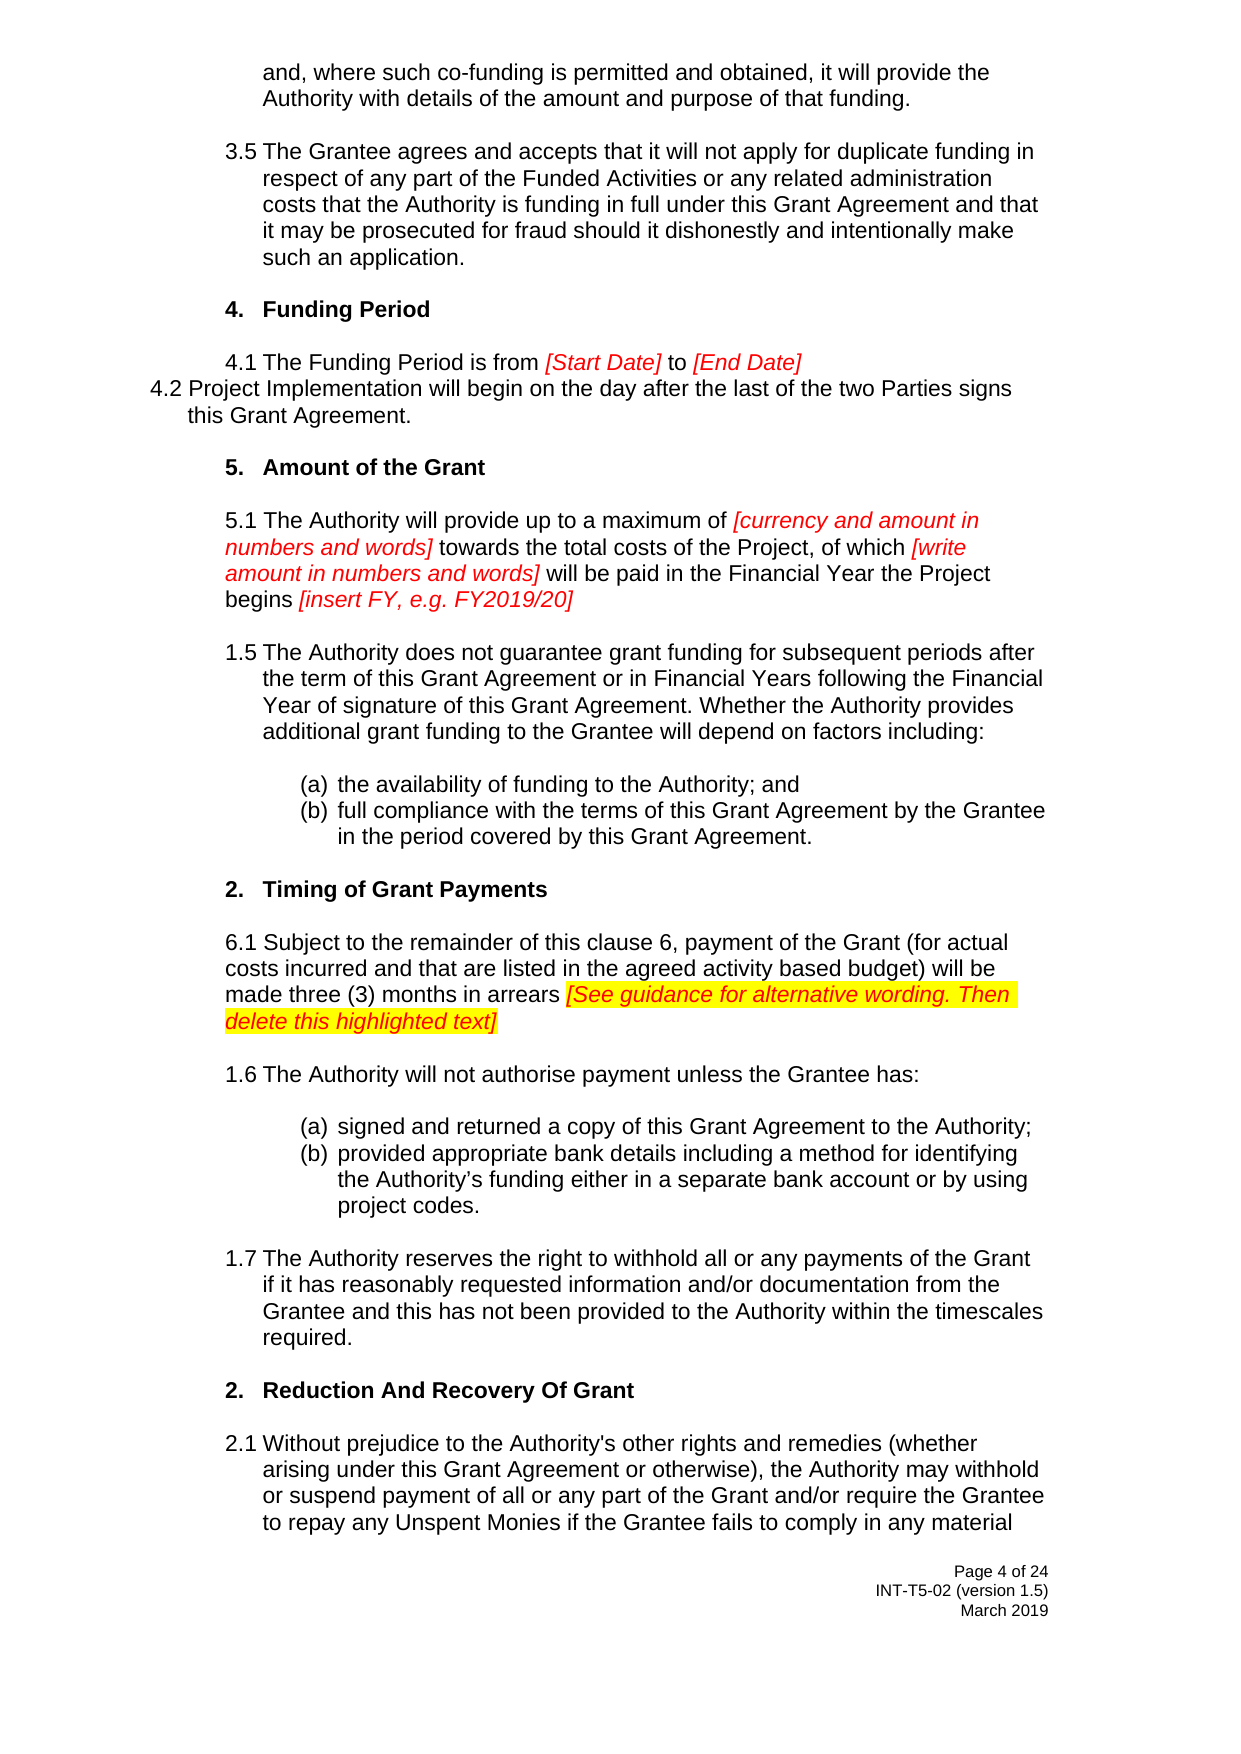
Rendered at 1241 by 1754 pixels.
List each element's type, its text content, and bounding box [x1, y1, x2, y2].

list provided appropriate bank details including a method for identifying the Authority’s funding either in a separate bank account or by using project codes. [300, 1139, 1048, 1219]
list The Grantee agrees and accepts that it will not apply for duplicate funding in respect of any part of the Funded Activities or any related administration costs that the Authority is funding in full under this Grant Agreement and that it may be prosecuted for fraud should it dishonestly and intentionally make such an application. [225, 138, 1048, 270]
list signed and returned a copy of this Grant Agreement to the Authority; [300, 1113, 1048, 1139]
subtitle Funding Period [225, 296, 1048, 323]
list The Funding Period is from [Start Date] to [End Date] [225, 349, 1048, 375]
subtitle Amount of the Grant [225, 454, 1048, 481]
list Without prejudice to the Authority's other rights and remedies (whether arising under this Grant Agreement or otherwise), the Authority may withhold or suspend payment of all or any part of the Grant and/or require the Grantee to repay any Unspent Monies if the Grantee fails to comply in any material [225, 1429, 1048, 1535]
list The Authority will not authorise payment unless the Grantee has: [225, 1061, 1048, 1087]
subtitle 5.1 The Authority will provide up to a maximum of [currency and amount in numbers and words] towards the total costs of the Project, of which [write amount in numbers and words] will be paid in the Financial Year the Project begins [insert FY, e.g. FY2019/20] [225, 507, 1048, 612]
subtitle 6.1 Subject to the remainder of this clause 6, payment of the Grant (for actual costs incurred and that are listed in the agreed activity based budget) will be made three (3) months in arrears [See guidance for alternative wording. Then delete this highlighted text] [225, 929, 1048, 1034]
list full compliance with the terms of this Grant Agreement by the Grantee in the period covered by this Grant Agreement. [300, 797, 1048, 850]
list The Authority does not guarantee grant funding for subsequent periods after the term of this Grant Agreement or in Financial Years following the Financial Year of signature of this Grant Agreement. Whether the Authority provides additional grant funding to the Grantee will depend on factors including: [225, 639, 1048, 744]
list and, where such co-funding is permitted and obtained, it will provide the Authority with details of the amount and purpose of that funding. [225, 59, 1048, 112]
subtitle Timing of Grant Payments [225, 876, 1048, 902]
text 4.2 Project Implementation will begin on the day after the last of the two Parties signs this Grant Agreement. [150, 375, 1048, 428]
subtitle Reduction And Recovery Of Grant [225, 1377, 1048, 1403]
list the availability of funding to the Authority; and [300, 771, 1048, 797]
list The Authority reserves the right to withhold all or any payments of the Grant if it has reasonably requested information and/or documentation from the Grantee and this has not been provided to the Authority within the timescales required. [225, 1245, 1048, 1350]
